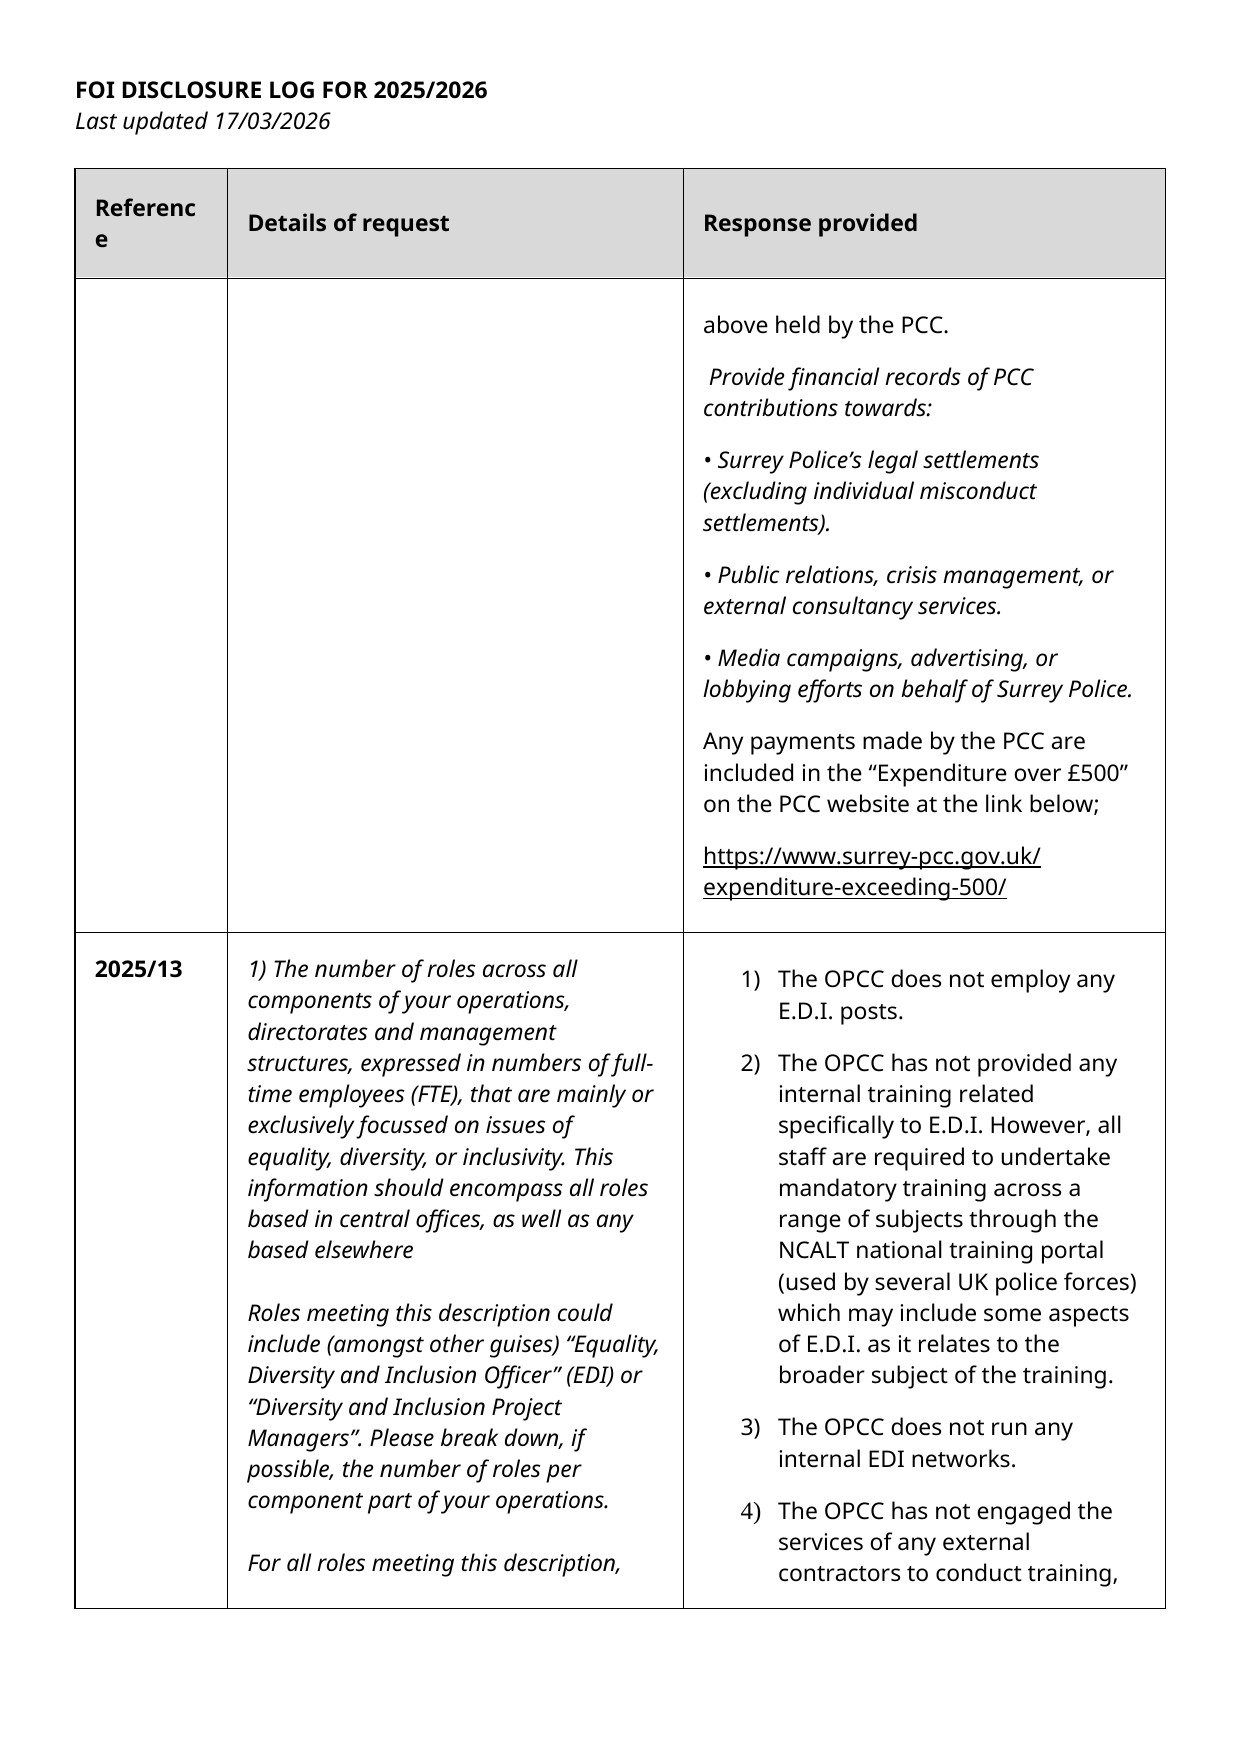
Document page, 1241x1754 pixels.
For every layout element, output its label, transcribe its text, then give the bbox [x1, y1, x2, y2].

table_cell [228, 279, 683, 932]
table_header Response provided [684, 169, 1165, 277]
table_cell The OPCC does not employ any E.D.I. posts. The OPCC has not provided any internal training related specifically to E.D.I. However, all staff are required to undertake mandatory training across a range of subjects through the NCALT national training portal (used by several UK police forces) which may include some aspects of E.D.I. as it relates to the broader subject of the training. The OPCC does not run any internal EDI networks. The OPCC has not engaged the services of any external contractors to conduct training, [684, 933, 1165, 1608]
table_cell 2025/13 [76, 933, 227, 1608]
table_header Details of request [228, 169, 683, 277]
table_cell above held by the PCC. Provide financial records of PCC contributions towards: • Surrey Police’s legal settlements (excluding individual misconduct settlements). • Public relations, crisis management, or external consultancy services. • Media campaigns, advertising, or lobbying efforts on behalf of Surrey Police. Any payments made by the PCC are included in the “Expenditure over £500” on the PCC website at the link below; https://www.surrey-pcc.gov.uk/expenditure-exceeding-500/ [684, 279, 1165, 932]
table_cell 1) The number of roles across all components of your operations, directorates and management structures, expressed in numbers of full-time employees (FTE), that are mainly or exclusively focussed on issues of equality, diversity, or inclusivity. This information should encompass all roles based in central offices, as well as any based elsewhere Roles meeting this description could include (amongst other guises) “Equality, Diversity and Inclusion Officer” (EDI) or “Diversity and Inclusion Project Managers”. Please break down, if possible, the number of roles per component part of your operations. For all roles meeting this description, [228, 933, 683, 1608]
table_header Reference [76, 169, 227, 277]
table_cell [76, 279, 227, 932]
